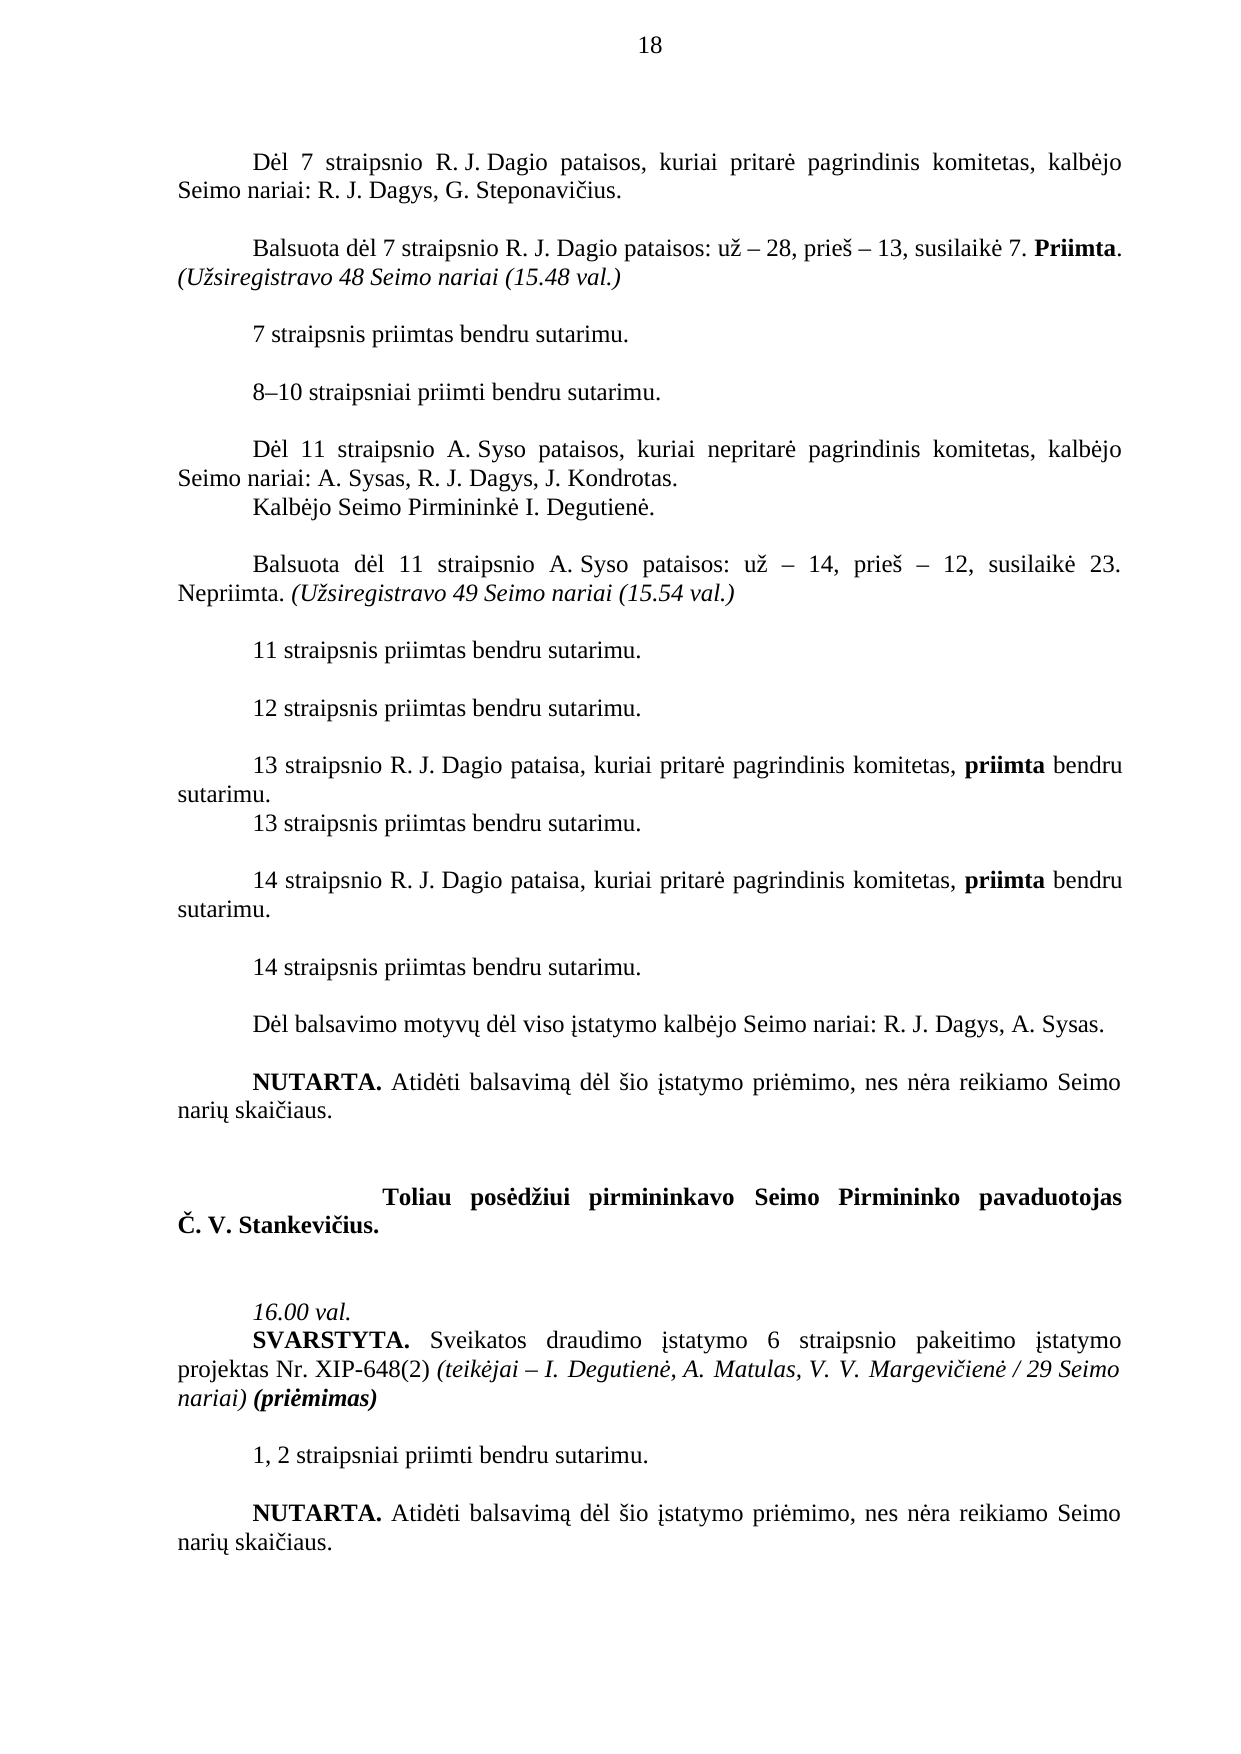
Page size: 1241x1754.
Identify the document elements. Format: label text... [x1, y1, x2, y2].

text Dėl 11 straipsnio A. Syso pataisos, kuriai nepritarė pagrindinis komitetas, kalbėjo Seimo nariai: A. Sysas, R. J. Dagys, J. Kondrotas. [177, 434, 1122, 492]
text NUTARTA. Atidėti balsavimą dėl šio įstatymo priėmimo, nes nėra reikiamo Seimo narių skaičiaus. [177, 1498, 1122, 1556]
text 16.00 val. [177, 1297, 1122, 1326]
text Dėl balsavimo motyvų dėl viso įstatymo kalbėjo Seimo nariai: R. J. Dagys, A. Sysas. [177, 1009, 1122, 1038]
text 8–10 straipsniai priimti bendru sutarimu. [177, 377, 1122, 406]
text 14 straipsnis priimtas bendru sutarimu. [177, 952, 1122, 981]
text 1, 2 straipsniai priimti bendru sutarimu. [177, 1441, 1122, 1469]
text Kalbėjo Seimo Pirmininkė I. Degutienė. [177, 492, 1122, 521]
text Balsuota dėl 11 straipsnio A. Syso pataisos: už – 14, prieš – 12, susilaikė 23. Nepriimta. (Užsiregistravo 49 Seimo nariai (15.54 val.) [177, 549, 1122, 607]
text 7 straipsnis priimtas bendru sutarimu. [177, 319, 1122, 348]
text SVARSTYTA. Sveikatos draudimo įstatymo 6 straipsnio pakeitimo įstatymo projektas Nr. XIP-648(2) (teikėjai – I. Degutienė, A. Matulas, V. V. Margevičienė / 29 Seimo nariai) (priėmimas) [177, 1326, 1122, 1412]
text Balsuota dėl 7 straipsnio R. J. Dagio pataisos: už – 28, prieš – 13, susilaikė 7. Priimta. (Užsiregistravo 48 Seimo nariai (15.48 val.) [177, 233, 1122, 291]
text 12 straipsnis priimtas bendru sutarimu. [177, 693, 1122, 722]
text Dėl 7 straipsnio R. J. Dagio pataisos, kuriai pritarė pagrindinis komitetas, kalbėjo Seimo nariai: R. J. Dagys, G. Steponavičius. [177, 147, 1122, 204]
text 11 straipsnis priimtas bendru sutarimu. [177, 636, 1122, 664]
text 13 straipsnis priimtas bendru sutarimu. [177, 808, 1122, 837]
text 14 straipsnio R. J. Dagio pataisa, kuriai pritarė pagrindinis komitetas, priimta bendru sutarimu. [177, 866, 1122, 923]
text Toliau posėdžiui pirmininkavo Seimo Pirmininko pavaduotojas Č. V. Stankevičius. [177, 1182, 1122, 1239]
text 13 straipsnio R. J. Dagio pataisa, kuriai pritarė pagrindinis komitetas, priimta bendru sutarimu. [177, 751, 1122, 808]
text NUTARTA. Atidėti balsavimą dėl šio įstatymo priėmimo, nes nėra reikiamo Seimo narių skaičiaus. [177, 1067, 1122, 1124]
